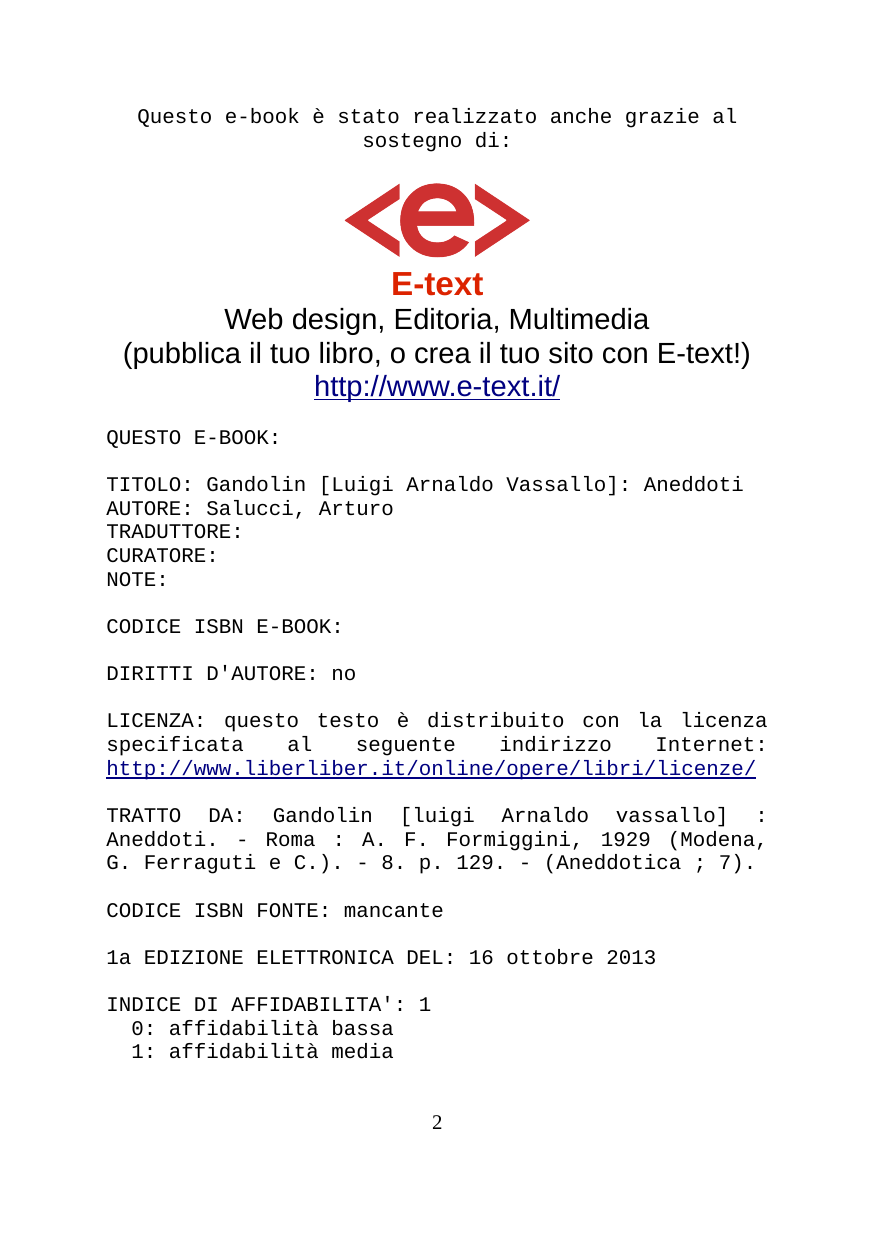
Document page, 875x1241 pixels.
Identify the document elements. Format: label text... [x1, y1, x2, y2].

text AUTORE: Salucci, Arturo [106, 498, 768, 521]
text TITOLO: Gandolin [Luigi Arnaldo Vassallo]: Aneddoti [106, 474, 768, 498]
text LICENZA: questo testo è distribuito con la licenza specificata al seguente indirizzo Internet: http://www.liberliber.it/online/opere/libri/licenze/ [106, 710, 768, 781]
picture [343, 183, 531, 258]
text E-text [106, 264, 768, 302]
text Web design, Editoria, Multimedia [106, 302, 768, 336]
text TRADUTTORE: [106, 521, 768, 545]
text 1a EDIZIONE ELETTRONICA DEL: 16 ottobre 2013 [106, 947, 768, 971]
text CODICE ISBN FONTE: mancante [106, 899, 768, 923]
text DIRITTI D'AUTORE: no [106, 663, 768, 687]
text 1: affidabilità media [106, 1041, 768, 1065]
text QUESTO E-BOOK: [106, 427, 768, 450]
text NOTE: [106, 568, 768, 592]
text CURATORE: [106, 545, 768, 568]
text (pubblica il tuo libro, o crea il tuo sito con E-text!) [106, 336, 768, 369]
text INDICE DI AFFIDABILITA': 1 [106, 994, 768, 1018]
text http://www.e-text.it/ [106, 369, 768, 403]
text Questo e-book è stato realizzato anche grazie al sostegno di: [106, 106, 768, 153]
text TRATTO DA: Gandolin [luigi Arnaldo vassallo] : Aneddoti. - Roma : A. F. Formiggini, 1929 (Modena, G. Ferraguti e C.). - 8. p. 129. - (Aneddotica ; 7). [106, 805, 768, 876]
text 0: affidabilità bassa [106, 1018, 768, 1041]
text CODICE ISBN E-BOOK: [106, 616, 768, 639]
